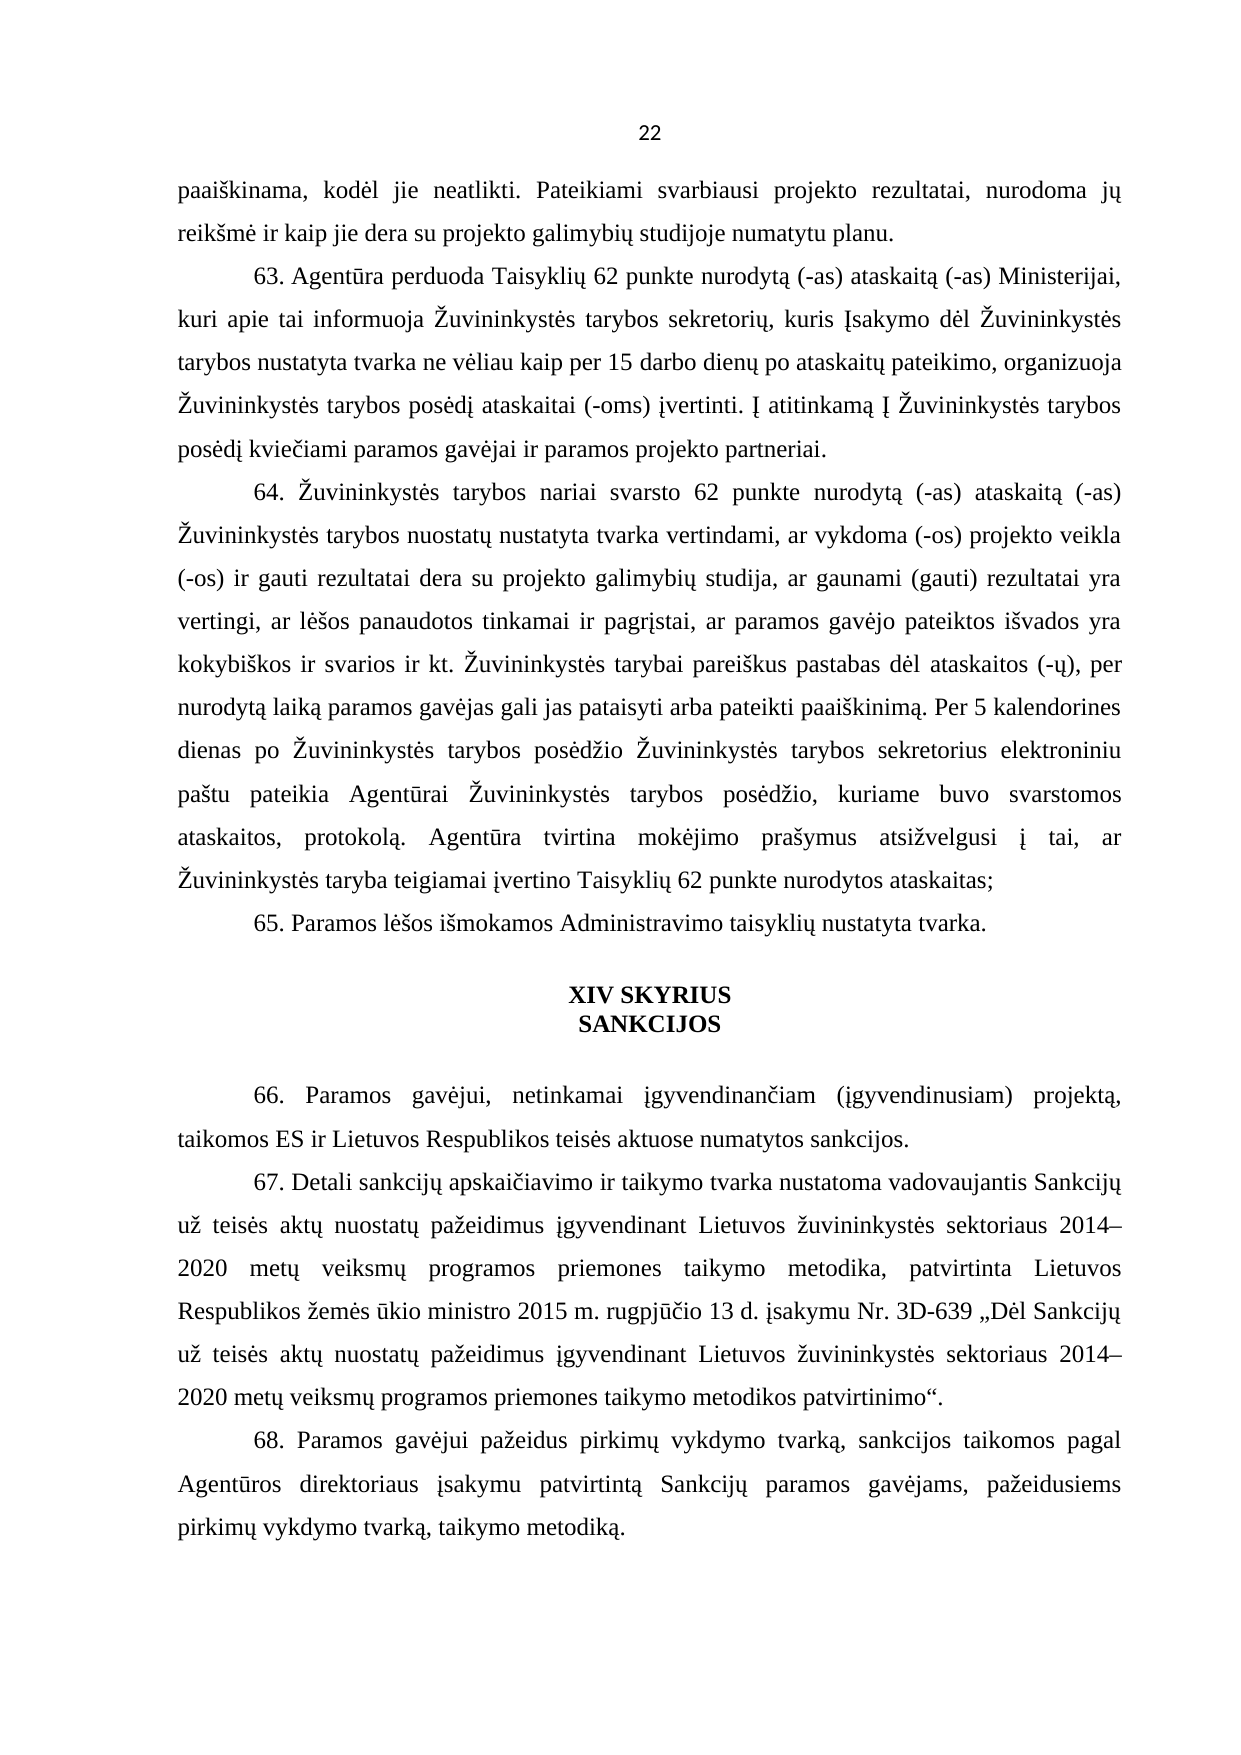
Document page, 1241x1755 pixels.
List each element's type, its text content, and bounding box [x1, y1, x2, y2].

text 64. Žuvininkystės tarybos nariai svarsto 62 punkte nurodytą (-as) ataskaitą (-as) Žuvininkystės tarybos nuostatų nustatyta tvarka vertindami, ar vykdoma (-os) projekto veikla (-os) ir gauti rezultatai dera su projekto galimybių studija, ar gaunami (gauti) rezultatai yra vertingi, ar lėšos panaudotos tinkamai ir pagrįstai, ar paramos gavėjo pateiktos išvados yra kokybiškos ir svarios ir kt. Žuvininkystės tarybai pareiškus pastabas dėl ataskaitos (-ų), per nurodytą laiką paramos gavėjas gali jas pataisyti arba pateikti paaiškinimą. Per 5 kalendorines dienas po Žuvininkystės tarybos posėdžio Žuvininkystės tarybos sekretorius elektroniniu paštu pateikia Agentūrai Žuvininkystės tarybos posėdžio, kuriame buvo svarstomos ataskaitos, protokolą. Agentūra tvirtina mokėjimo prašymus atsižvelgusi į tai, ar Žuvininkystės taryba teigiamai įvertino Taisyklių 62 punkte nurodytos ataskaitas; [177, 477, 1122, 894]
text 63. Agentūra perduoda Taisyklių 62 punkte nurodytą (-as) ataskaitą (-as) Ministerijai, kuri apie tai informuoja Žuvininkystės tarybos sekretorių, kuris Įsakymo dėl Žuvininkystės tarybos nustatyta tvarka ne vėliau kaip per 15 darbo dienų po ataskaitų pateikimo, organizuoja Žuvininkystės tarybos posėdį ataskaitai (-oms) įvertinti. Į atitinkamą Į Žuvininkystės tarybos posėdį kviečiami paramos gavėjai ir paramos projekto partneriai. [177, 261, 1122, 462]
text XIV SKYRIUS [177, 980, 1122, 1009]
text 68. Paramos gavėjui pažeidus pirkimų vykdymo tvarką, sankcijos taikomos pagal Agentūros direktoriaus įsakymu patvirtintą Sankcijų paramos gavėjams, pažeidusiems pirkimų vykdymo tvarką, taikymo metodiką. [177, 1426, 1122, 1541]
text 67. Detali sankcijų apskaičiavimo ir taikymo tvarka nustatoma vadovaujantis Sankcijų už teisės aktų nuostatų pažeidimus įgyvendinant Lietuvos žuvininkystės sektoriaus 2014–2020 metų veiksmų programos priemones taikymo metodika, patvirtinta Lietuvos Respublikos žemės ūkio ministro 2015 m. rugpjūčio 13 d. įsakymu Nr. 3D-639 „Dėl Sankcijų už teisės aktų nuostatų pažeidimus įgyvendinant Lietuvos žuvininkystės sektoriaus 2014–2020 metų veiksmų programos priemones taikymo metodikos patvirtinimo“. [177, 1167, 1122, 1411]
text paaiškinama, kodėl jie neatlikti. Pateikiami svarbiausi projekto rezultatai, nurodoma jų reikšmė ir kaip jie dera su projekto galimybių studijoje numatytu planu. [177, 175, 1122, 247]
text 66. Paramos gavėjui, netinkamai įgyvendinančiam (įgyvendinusiam) projektą, taikomos ES ir Lietuvos Respublikos teisės aktuose numatytos sankcijos. [177, 1081, 1122, 1152]
text 65. Paramos lėšos išmokamos Administravimo taisyklių nustatyta tvarka. [177, 908, 1122, 937]
text SANKCIJOS [177, 1009, 1122, 1037]
